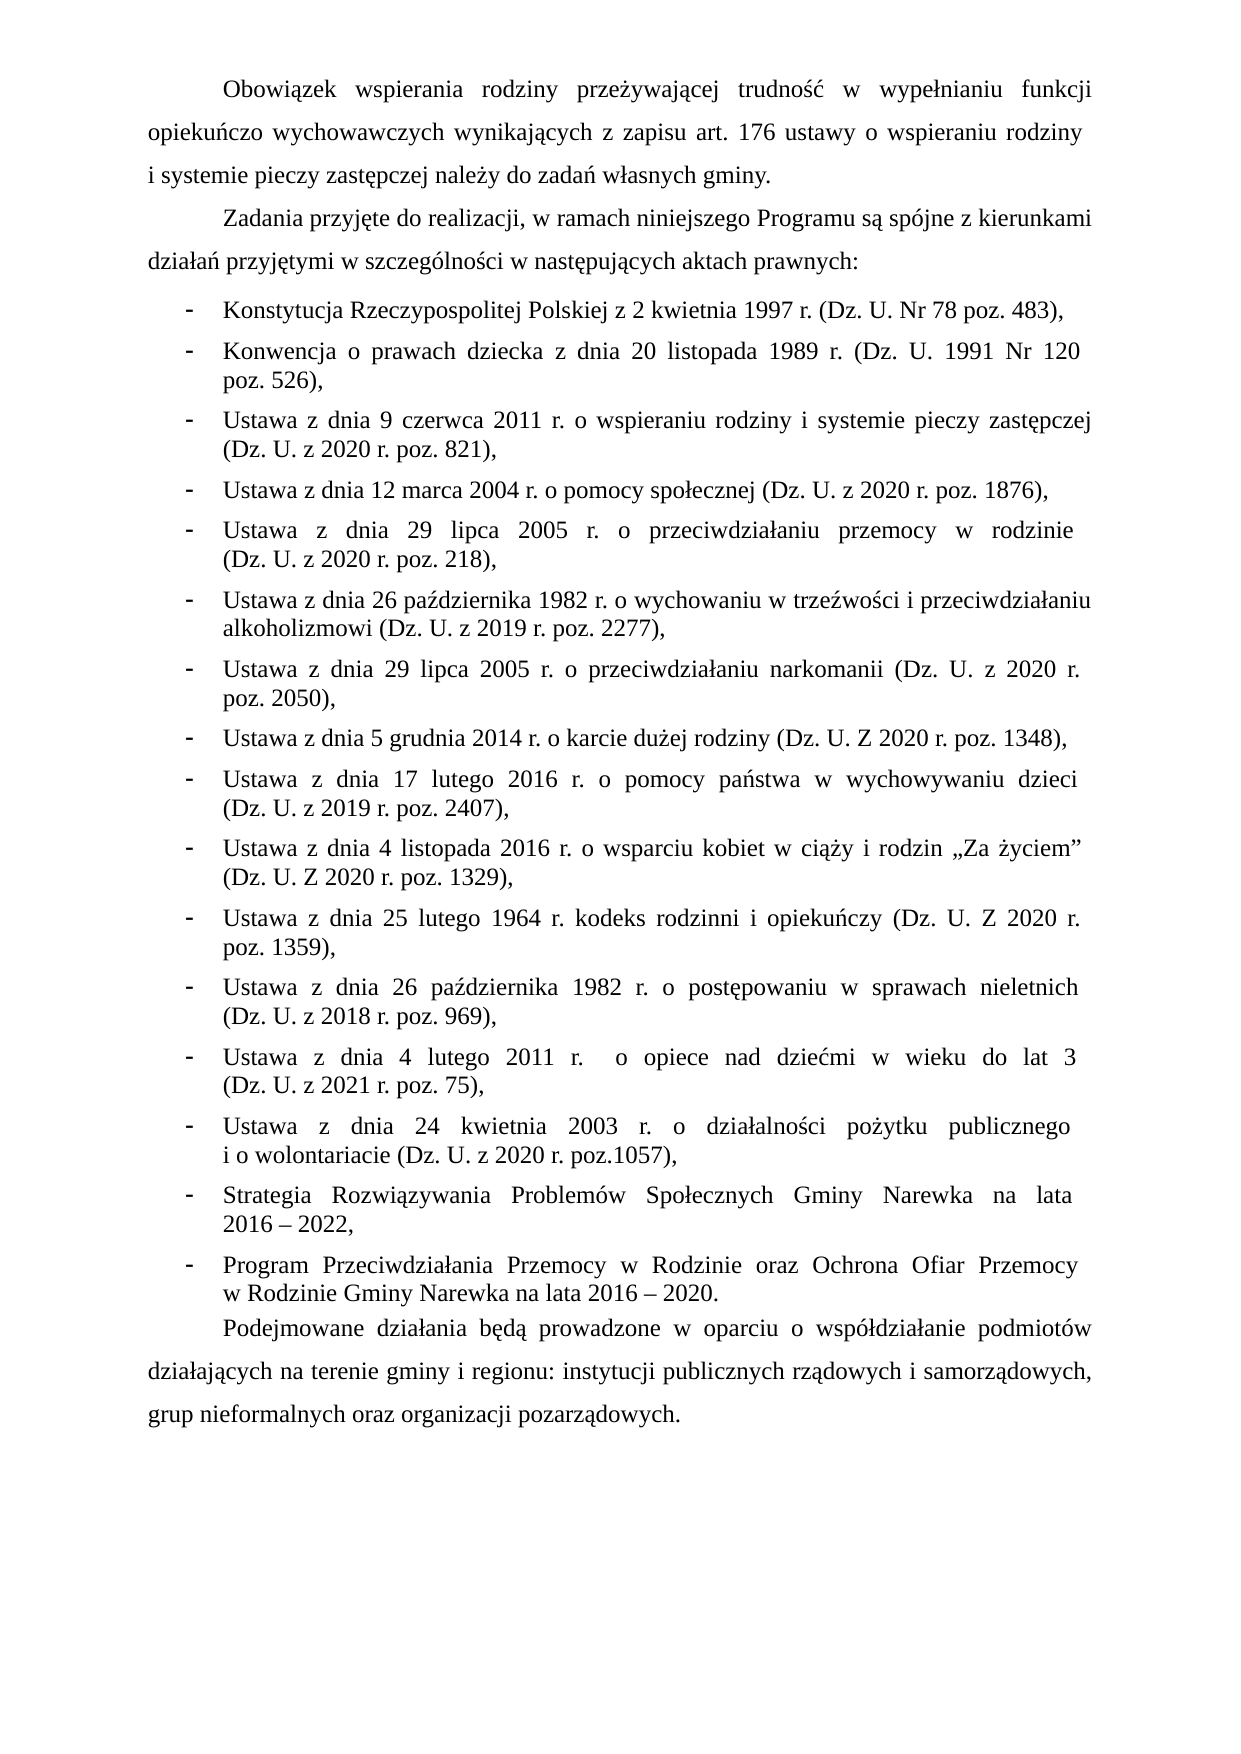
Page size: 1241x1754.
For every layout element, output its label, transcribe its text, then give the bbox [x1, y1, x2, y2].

list Ustawa z dnia 29 lipca 2005 r. o przeciwdziałaniu narkomanii (Dz. U. z 2020 r. poz. 2050), [185, 654, 1093, 712]
list Ustawa z dnia 5 grudnia 2014 r. o karcie dużej rodziny (Dz. U. Z 2020 r. poz. 1348), [185, 723, 1093, 752]
text Zadania przyjęte do realizacji, w ramach niniejszego Programu są spójne z kierunkami działań przyjętymi w szczególności w następujących aktach prawnych: [148, 203, 1093, 275]
list Konstytucja Rzeczypospolitej Polskiej z 2 kwietnia 1997 r. (Dz. U. Nr 78 poz. 483), [185, 295, 1093, 324]
list Ustawa z dnia 25 lutego 1964 r. kodeks rodzinni i opiekuńczy (Dz. U. Z 2020 r. poz. 1359), [185, 903, 1093, 960]
list Ustawa z dnia 12 marca 2004 r. o pomocy społecznej (Dz. U. z 2020 r. poz. 1876), [185, 475, 1093, 503]
text Podejmowane działania będą prowadzone w oparciu o współdziałanie podmiotów działających na terenie gminy i regionu: instytucji publicznych rządowych i samorządowych, grup nieformalnych oraz organizacji pozarządowych. [148, 1313, 1093, 1428]
list Ustawa z dnia 9 czerwca 2011 r. o wspieraniu rodziny i systemie pieczy zastępczej (Dz. U. z 2020 r. poz. 821), [185, 405, 1093, 463]
text Obowiązek wspierania rodziny przeżywającej trudność w wypełnianiu funkcji opiekuńczo wychowawczych wynikających z zapisu art. 176 ustawy o wspieraniu rodziny i systemie pieczy zastępczej należy do zadań własnych gminy. [148, 74, 1093, 189]
list Ustawa z dnia 26 października 1982 r. o postępowaniu w sprawach nieletnich (Dz. U. z 2018 r. poz. 969), [185, 972, 1093, 1030]
list Ustawa z dnia 26 października 1982 r. o wychowaniu w trzeźwości i przeciwdziałaniu alkoholizmowi (Dz. U. z 2019 r. poz. 2277), [185, 585, 1093, 642]
list Strategia Rozwiązywania Problemów Społecznych Gminy Narewka na lata 2016 – 2022, [185, 1180, 1093, 1238]
list Ustawa z dnia 4 lutego 2011 r. o opiece nad dziećmi w wieku do lat 3 (Dz. U. z 2021 r. poz. 75), [185, 1042, 1093, 1099]
list Program Przeciwdziałania Przemocy w Rodzinie oraz Ochrona Ofiar Przemocy w Rodzinie Gminy Narewka na lata 2016 – 2020. [185, 1250, 1093, 1307]
list Konwencja o prawach dziecka z dnia 20 listopada 1989 r. (Dz. U. 1991 Nr 120 poz. 526), [185, 336, 1093, 393]
list Ustawa z dnia 29 lipca 2005 r. o przeciwdziałaniu przemocy w rodzinie (Dz. U. z 2020 r. poz. 218), [185, 515, 1093, 573]
list Ustawa z dnia 24 kwietnia 2003 r. o działalności pożytku publicznego i o wolontariacie (Dz. U. z 2020 r. poz.1057), [185, 1111, 1093, 1168]
list Ustawa z dnia 4 listopada 2016 r. o wsparciu kobiet w ciąży i rodzin „Za życiem” (Dz. U. Z 2020 r. poz. 1329), [185, 833, 1093, 891]
list Ustawa z dnia 17 lutego 2016 r. o pomocy państwa w wychowywaniu dzieci (Dz. U. z 2019 r. poz. 2407), [185, 764, 1093, 822]
